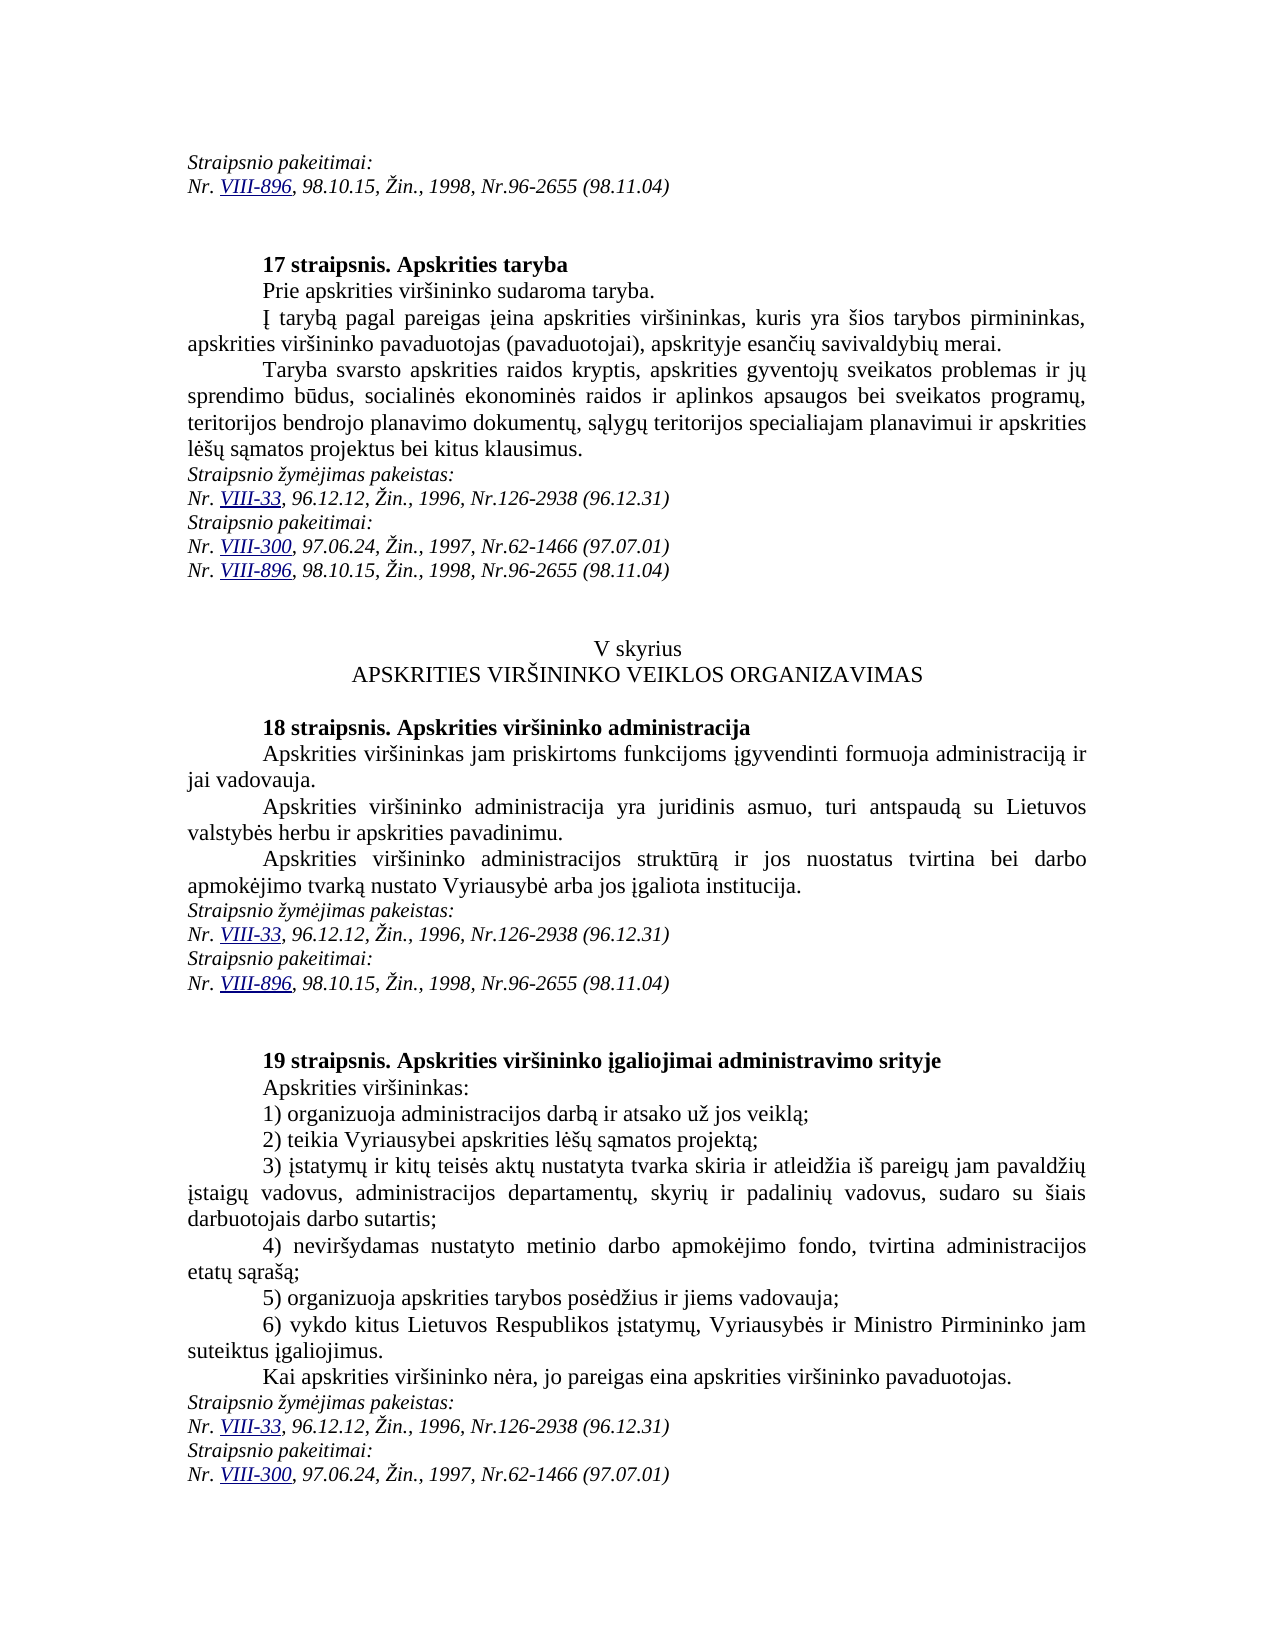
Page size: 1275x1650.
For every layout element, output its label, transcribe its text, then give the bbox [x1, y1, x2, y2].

text Straipsnio žymėjimas pakeistas: [187, 462, 1087, 486]
text Nr. VIII-896, 98.10.15, Žin., 1998, Nr.96-2655 (98.11.04) [187, 970, 1087, 994]
text 19 straipsnis. Apskrities viršininko įgaliojimai administravimo srityje [187, 1047, 1087, 1073]
text 2) teikia Vyriausybei apskrities lėšų sąmatos projektą; [187, 1126, 1087, 1153]
text 18 straipsnis. Apskrities viršininko administracija [187, 714, 1087, 740]
text Straipsnio pakeitimai: [187, 946, 1087, 970]
text Apskrities viršininko administracija yra juridinis asmuo, turi antspaudą su Lietuvos valstybės herbu ir apskrities pavadinimu. [187, 793, 1087, 846]
text Kai apskrities viršininko nėra, jo pareigas eina apskrities viršininko pavaduotojas. [187, 1363, 1087, 1390]
text Apskrities viršininkas: [187, 1073, 1087, 1100]
text 4) neviršydamas nustatyto metinio darbo apmokėjimo fondo, tvirtina administracijos etatų sąrašą; [187, 1232, 1087, 1284]
text Prie apskrities viršininko sudaroma taryba. [187, 277, 1087, 303]
text 6) vykdo kitus Lietuvos Respublikos įstatymų, Vyriausybės ir Ministro Pirmininko jam suteiktus įgaliojimus. [187, 1311, 1087, 1363]
text Į tarybą pagal pareigas įeina apskrities viršininkas, kuris yra šios tarybos pirmininkas, apskrities viršininko pavaduotojas (pavaduotojai), apskrityje esančių savivaldybių merai. [187, 303, 1087, 356]
text 3) įstatymų ir kitų teisės aktų nustatyta tvarka skiria ir atleidžia iš pareigų jam pavaldžių įstaigų vadovus, administracijos departamentų, skyrių ir padalinių vadovus, sudaro su šiais darbuotojais darbo sutartis; [187, 1153, 1087, 1232]
text Apskrities viršininkas jam priskirtoms funkcijoms įgyvendinti formuoja administraciją ir jai vadovauja. [187, 740, 1087, 793]
text Straipsnio žymėjimas pakeistas: [187, 1390, 1087, 1414]
text Straipsnio žymėjimas pakeistas: [187, 898, 1087, 922]
text Nr. VIII-33, 96.12.12, Žin., 1996, Nr.126-2938 (96.12.31) [187, 922, 1087, 946]
text Straipsnio pakeitimai: [187, 1438, 1087, 1462]
text Nr. VIII-300, 97.06.24, Žin., 1997, Nr.62-1466 (97.07.01) [187, 534, 1087, 558]
text 1) organizuoja administracijos darbą ir atsako už jos veiklą; [187, 1100, 1087, 1126]
text Taryba svarsto apskrities raidos kryptis, apskrities gyventojų sveikatos problemas ir jų sprendimo būdus, socialinės ekonominės raidos ir aplinkos apsaugos bei sveikatos programų, teritorijos bendrojo planavimo dokumentų, sąlygų teritorijos specialiajam planavimui ir apskrities lėšų sąmatos projektus bei kitus klausimus. [187, 356, 1087, 462]
text Nr. VIII-33, 96.12.12, Žin., 1996, Nr.126-2938 (96.12.31) [187, 486, 1087, 510]
text Nr. VIII-896, 98.10.15, Žin., 1998, Nr.96-2655 (98.11.04) [187, 174, 1087, 198]
text Straipsnio pakeitimai: [187, 510, 1087, 534]
text Apskrities viršininko administracijos struktūrą ir jos nuostatus tvirtina bei darbo apmokėjimo tvarką nustato Vyriausybė arba jos įgaliota institucija. [187, 846, 1087, 898]
text APSKRITIES VIRŠININKO VEIKLOS ORGANIZAVIMAS [187, 661, 1087, 687]
text Straipsnio pakeitimai: [187, 150, 1087, 174]
text V skyrius [187, 635, 1087, 661]
text 5) organizuoja apskrities tarybos posėdžius ir jiems vadovauja; [187, 1284, 1087, 1311]
text Nr. VIII-896, 98.10.15, Žin., 1998, Nr.96-2655 (98.11.04) [187, 558, 1087, 582]
text Nr. VIII-33, 96.12.12, Žin., 1996, Nr.126-2938 (96.12.31) [187, 1414, 1087, 1438]
text Nr. VIII-300, 97.06.24, Žin., 1997, Nr.62-1466 (97.07.01) [187, 1462, 1087, 1486]
text 17 straipsnis. Apskrities taryba [187, 251, 1087, 277]
